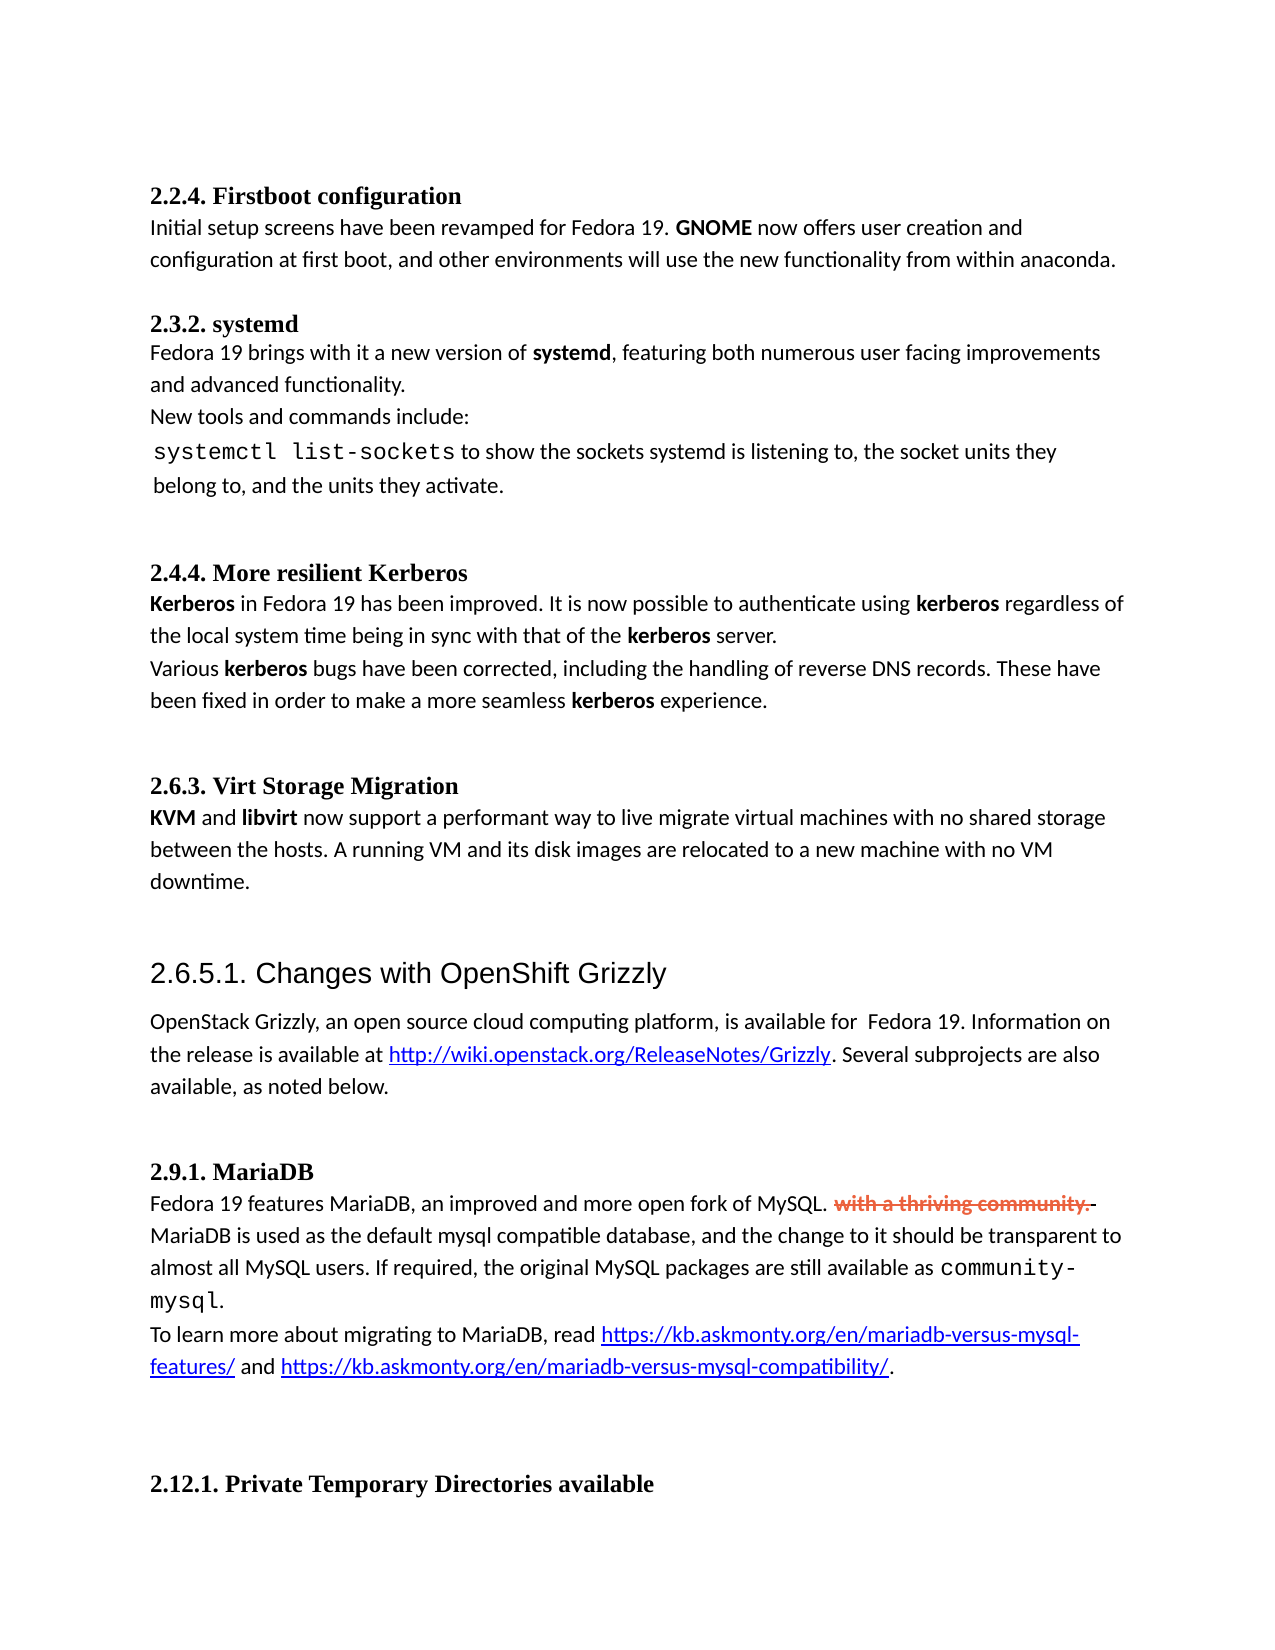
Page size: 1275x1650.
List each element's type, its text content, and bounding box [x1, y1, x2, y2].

text Kerberos in Fedora 19 has been improved. It is now possible to authenticate using kerberos regardless of the local system time being in sync with that of the kerberos server. [150, 589, 1125, 649]
text Initial setup screens have been revamped for Fedora 19. GNOME now offers user creation and configuration at first boot, and other environments will use the new functionality from within anaconda. [150, 213, 1125, 273]
text To learn more about migrating to MariaDB, read https://kb.askmonty.org/en/mariadb-versus-mysql-features/ and https://kb.askmonty.org/en/mariadb-versus-mysql-compatibility/. [150, 1320, 1125, 1380]
table_header systemctl list-sockets to show the sockets systemd is listening to, the socket units they belong to, and the units they activate. [150, 435, 1125, 522]
text KVM and libvirt now support a performant way to live migrate virtual machines with no shared storage between the hosts. A running VM and its disk images are relocated to a new machine with no VM downtime. [150, 803, 1125, 895]
subtitle 2.2.4. Firstboot configuration [150, 181, 1125, 210]
subtitle 2.6.5.1. Changes with OpenShift Grizzly [150, 956, 1125, 990]
text New tools and commands include: [150, 402, 1125, 430]
subtitle 2.12.1. Private Temporary Directories available [150, 1469, 1125, 1498]
text Fedora 19 features MariaDB, an improved and more open fork of MySQL. with a thriving community. MariaDB is used as the default mysql compatible database, and the change to it should be transparent to almost all MySQL users. If required, the original MySQL packages are still available as community-mysql. [150, 1189, 1125, 1316]
text Various kerberos bugs have been corrected, including the handling of reverse DNS records. These have been fixed in order to make a more seamless kerberos experience. [150, 654, 1125, 714]
subtitle 2.9.1. MariaDB [150, 1157, 1125, 1186]
subtitle 2.6.3. Virt Storage Migration [150, 771, 1125, 800]
subtitle 2.3.2. systemd [150, 309, 1125, 338]
subtitle 2.4.4. More resilient Kerberos [150, 558, 1125, 586]
text Fedora 19 brings with it a new version of systemd, featuring both numerous user facing improvements and advanced functionality. [150, 338, 1125, 398]
text OpenStack Grizzly, an open source cloud computing platform, is available for Fedora 19. Information on the release is available at http://wiki.openstack.org/ReleaseNotes/Grizzly. Several subprojects are also available, as noted below. [150, 1007, 1125, 1100]
